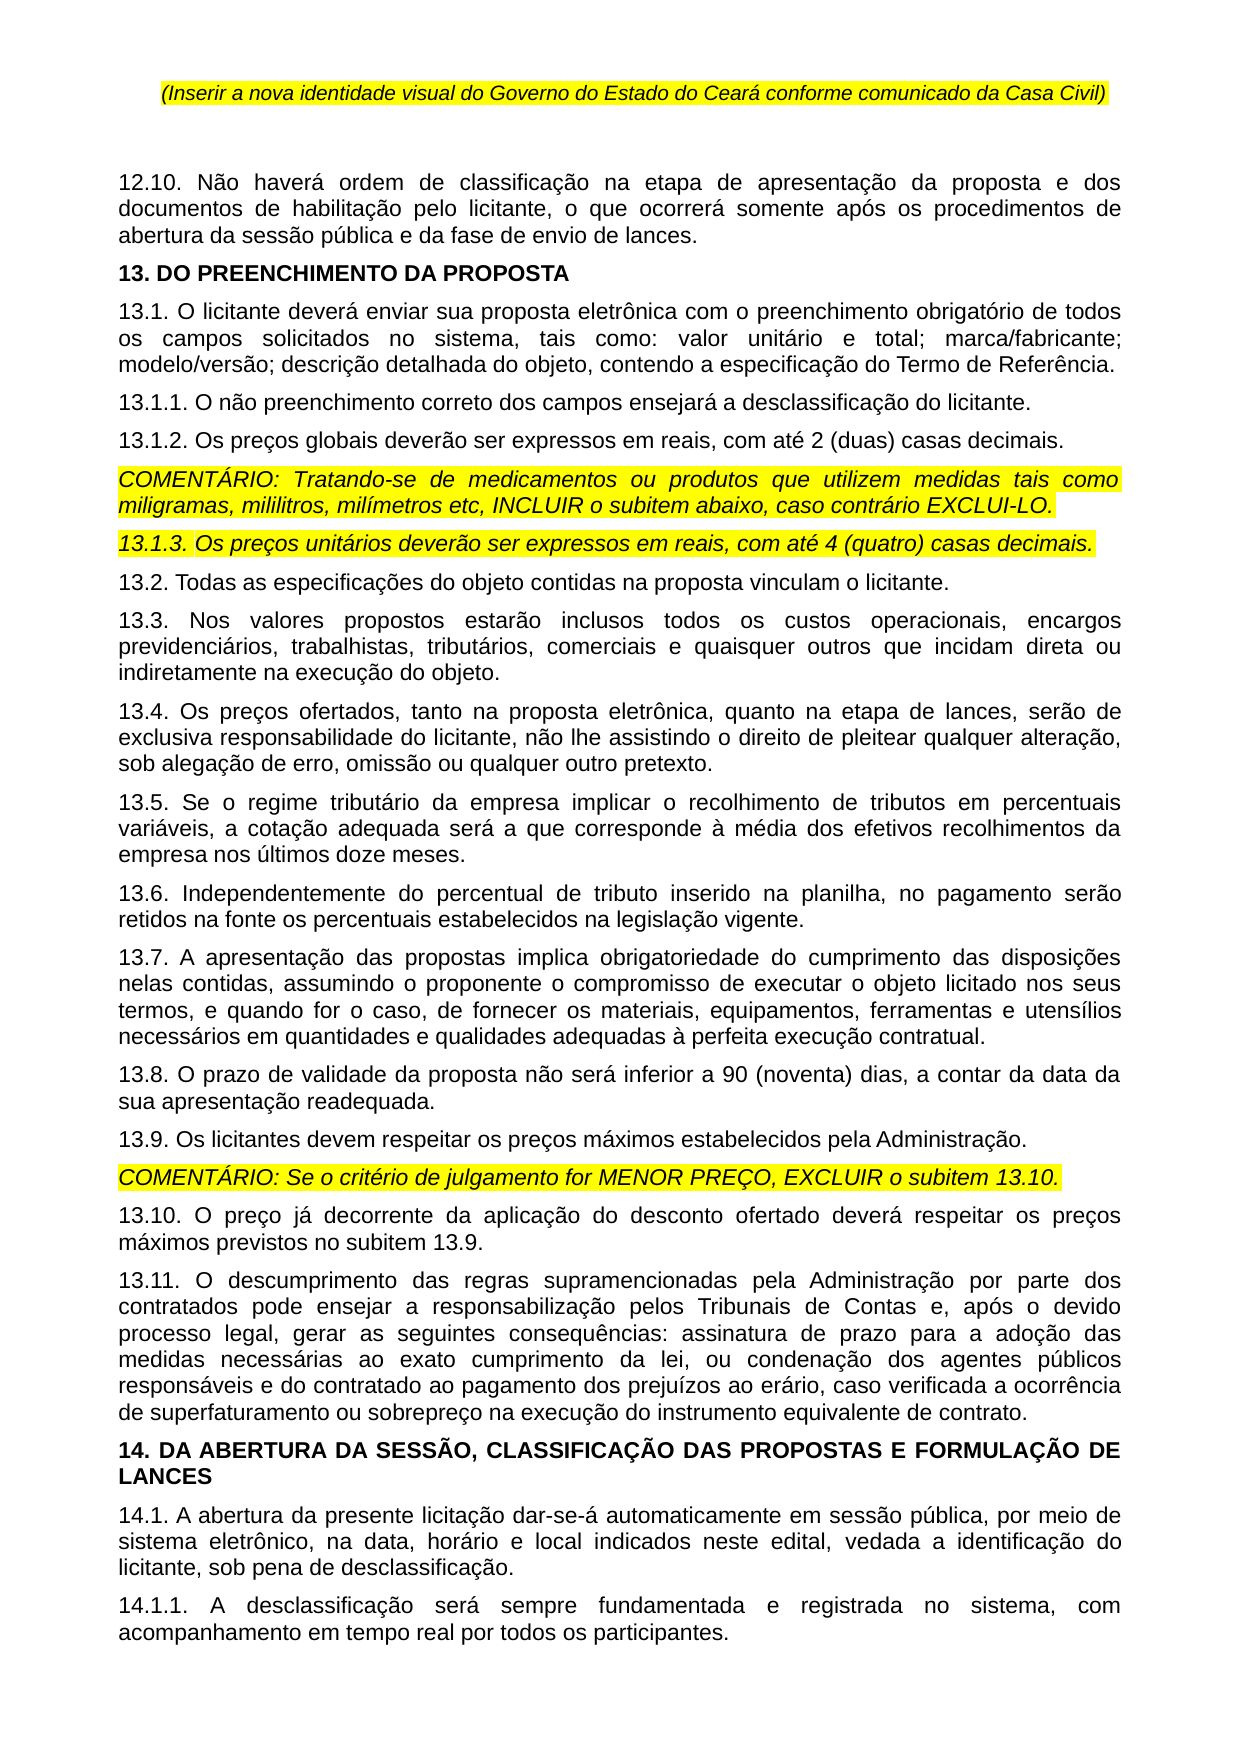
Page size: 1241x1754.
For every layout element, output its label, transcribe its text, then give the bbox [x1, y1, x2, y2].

text 13.4. Os preços ofertados, tanto na proposta eletrônica, quanto na etapa de lances, serão de exclusiva responsabilidade do licitante, não lhe assistindo o direito de pleitear qualquer alteração, sob alegação de erro, omissão ou qualquer outro pretexto. [118, 698, 1122, 777]
text 13.1.1. O não preenchimento correto dos campos ensejará a desclassificação do licitante. [118, 389, 1122, 416]
text 12.10. Não haverá ordem de classificação na etapa de apresentação da proposta e dos documentos de habilitação pelo licitante, o que ocorrerá somente após os procedimentos de abertura da sessão pública e da fase de envio de lances. [118, 169, 1122, 248]
text 13.8. O prazo de validade da proposta não será inferior a 90 (noventa) dias, a contar da data da sua apresentação readequada. [118, 1061, 1122, 1114]
text 13. DO PREENCHIMENTO DA PROPOSTA [118, 260, 1122, 286]
text 13.2. Todas as especificações do objeto contidas na proposta vinculam o licitante. [118, 568, 1122, 595]
text 14. DA ABERTURA DA SESSÃO, CLASSIFICAÇÃO DAS PROPOSTAS E FORMULAÇÃO DE LANCES [118, 1437, 1122, 1490]
text 13.5. Se o regime tributário da empresa implicar o recolhimento de tributos em percentuais variáveis, a cotação adequada será a que corresponde à média dos efetivos recolhimentos da empresa nos últimos doze meses. [118, 788, 1122, 868]
text 13.1. O licitante deverá enviar sua proposta eletrônica com o preenchimento obrigatório de todos os campos solicitados no sistema, tais como: valor unitário e total; marca/fabricante; modelo/versão; descrição detalhada do objeto, contendo a especificação do Termo de Referência. [118, 298, 1122, 377]
text 13.1.2. Os preços globais deverão ser expressos em reais, com até 2 (duas) casas decimais. [118, 427, 1122, 454]
text 13.11. O descumprimento das regras supramencionadas pela Administração por parte dos contratados pode ensejar a responsabilização pelos Tribunais de Contas e, após o devido processo legal, gerar as seguintes consequências: assinatura de prazo para a adoção das medidas necessárias ao exato cumprimento da lei, ou condenação dos agentes públicos responsáveis e do contratado ao pagamento dos prejuízos ao erário, caso verificada a ocorrência de superfaturamento ou sobrepreço na execução do instrumento equivalente de contrato. [118, 1267, 1122, 1425]
text 13.7. A apresentação das propostas implica obrigatoriedade do cumprimento das disposições nelas contidas, assumindo o proponente o compromisso de executar o objeto licitado nos seus termos, e quando for o caso, de fornecer os materiais, equipamentos, ferramentas e utensílios necessários em quantidades e qualidades adequadas à perfeita execução contratual. [118, 944, 1122, 1049]
text 13.9. Os licitantes devem respeitar os preços máximos estabelecidos pela Administração. [118, 1126, 1122, 1152]
text 13.6. Independentemente do percentual de tributo inserido na planilha, no pagamento serão retidos na fonte os percentuais estabelecidos na legislação vigente. [118, 879, 1122, 932]
text 14.1. A abertura da presente licitação dar-se-á automaticamente em sessão pública, por meio de sistema eletrônico, na data, horário e local indicados neste edital, vedada a identificação do licitante, sob pena de desclassificação. [118, 1502, 1122, 1581]
text 13.3. Nos valores propostos estarão inclusos todos os custos operacionais, encargos previdenciários, trabalhistas, tributários, comerciais e quaisquer outros que incidam direta ou indiretamente na execução do objeto. [118, 607, 1122, 686]
text COMENTÁRIO: Tratando-se de medicamentos ou produtos que utilizem medidas tais como miligramas, mililitros, milímetros etc, INCLUIR o subitem abaixo, caso contrário EXCLUI-LO. [118, 466, 1122, 518]
text 13.10. O preço já decorrente da aplicação do desconto ofertado deverá respeitar os preços máximos previstos no subitem 13.9. [118, 1202, 1122, 1255]
text 13.1.3. Os preços unitários deverão ser expressos em reais, com até 4 (quatro) casas decimais. [118, 530, 1122, 557]
text COMENTÁRIO: Se o critério de julgamento for MENOR PREÇO, EXCLUIR o subitem 13.10. [118, 1164, 1122, 1191]
text 14.1.1. A desclassificação será sempre fundamentada e registrada no sistema, com acompanhamento em tempo real por todos os participantes. [118, 1592, 1122, 1645]
